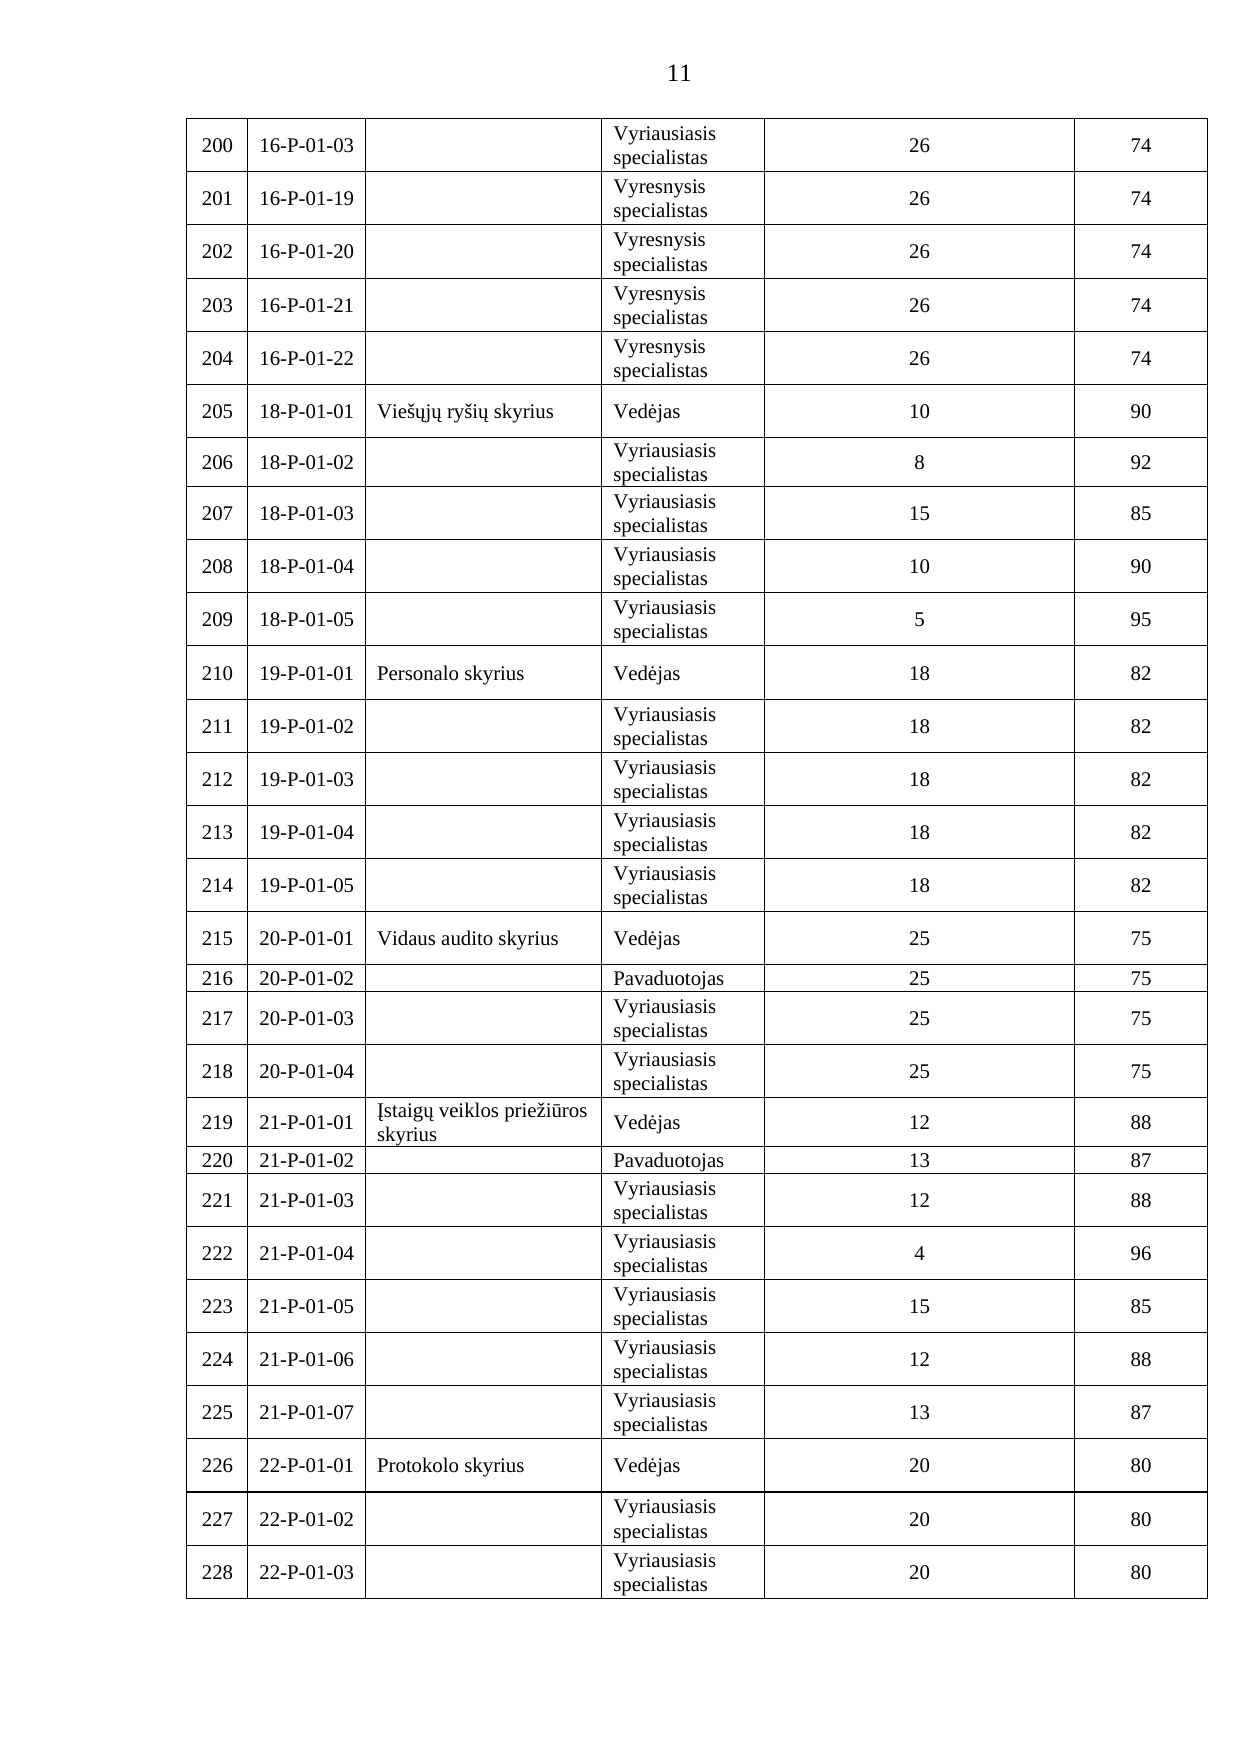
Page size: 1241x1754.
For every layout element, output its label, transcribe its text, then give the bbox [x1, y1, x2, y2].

table_cell Vedėjas [602, 912, 764, 964]
table_cell [366, 1333, 601, 1385]
table_cell 213 [187, 806, 247, 858]
table_cell 10 [765, 385, 1074, 437]
table_cell Vyriausiasis specialistas [602, 1333, 764, 1385]
table_cell 18-P-01-05 [248, 593, 365, 645]
table_cell 18-P-01-03 [248, 487, 365, 539]
table_cell 217 [187, 992, 247, 1044]
table_cell 218 [187, 1045, 247, 1097]
table_cell [366, 593, 601, 645]
table_cell 224 [187, 1333, 247, 1385]
table_cell [366, 700, 601, 752]
table_cell [366, 1045, 601, 1097]
table_cell 80 [1075, 1546, 1207, 1598]
table_cell 20-P-01-01 [248, 912, 365, 964]
table_cell 4 [765, 1227, 1074, 1279]
table_cell 75 [1075, 912, 1207, 964]
table_cell 20-P-01-02 [248, 965, 365, 991]
table_cell Vyriausiasis specialistas [602, 1386, 764, 1438]
table_cell 87 [1075, 1386, 1207, 1438]
table_cell 210 [187, 646, 247, 698]
table_cell Vyriausiasis specialistas [602, 1546, 764, 1598]
table_cell 18-P-01-01 [248, 385, 365, 437]
table_cell 226 [187, 1439, 247, 1491]
table_cell 20 [765, 1439, 1074, 1491]
table_cell 201 [187, 172, 247, 224]
table_cell 26 [765, 225, 1074, 277]
table_cell 220 [187, 1147, 247, 1173]
table_cell 87 [1075, 1147, 1207, 1173]
table_cell [366, 438, 601, 486]
table_cell 12 [765, 1333, 1074, 1385]
table_cell 205 [187, 385, 247, 437]
table_cell 211 [187, 700, 247, 752]
table_cell Vyriausiasis specialistas [602, 806, 764, 858]
table_cell Vyresnysis specialistas [602, 332, 764, 384]
table_cell Vyriausiasis specialistas [602, 487, 764, 539]
table_cell 26 [765, 332, 1074, 384]
table_cell 80 [1075, 1493, 1207, 1544]
table_cell 208 [187, 540, 247, 592]
table_cell 12 [765, 1098, 1074, 1146]
table_cell [366, 753, 601, 805]
table_cell 95 [1075, 593, 1207, 645]
table_cell 16-P-01-20 [248, 225, 365, 277]
table_cell 10 [765, 540, 1074, 592]
table_cell 85 [1075, 1280, 1207, 1332]
table_cell 202 [187, 225, 247, 277]
table_cell 16-P-01-03 [248, 119, 365, 171]
table_cell 21-P-01-05 [248, 1280, 365, 1332]
table_cell 204 [187, 332, 247, 384]
table_cell [366, 859, 601, 911]
table_cell 227 [187, 1493, 247, 1544]
table_cell 19-P-01-05 [248, 859, 365, 911]
table_cell 88 [1075, 1098, 1207, 1146]
table_cell Vyriausiasis specialistas [602, 1227, 764, 1279]
table_cell 74 [1075, 332, 1207, 384]
table_cell Viešųjų ryšių skyrius [366, 385, 601, 437]
table_cell 80 [1075, 1439, 1207, 1491]
table_cell 75 [1075, 965, 1207, 991]
table_cell Vyriausiasis specialistas [602, 438, 764, 486]
table_cell 82 [1075, 753, 1207, 805]
table_cell Vyriausiasis specialistas [602, 119, 764, 171]
table_cell Vyriausiasis specialistas [602, 992, 764, 1044]
table_cell Vedėjas [602, 646, 764, 698]
table_cell 26 [765, 279, 1074, 331]
table_cell 20 [765, 1493, 1074, 1544]
table_cell 221 [187, 1174, 247, 1226]
table_cell 214 [187, 859, 247, 911]
table_cell 19-P-01-03 [248, 753, 365, 805]
table_cell 22-P-01-01 [248, 1439, 365, 1491]
table_cell [366, 1280, 601, 1332]
table_cell [366, 487, 601, 539]
table_cell 216 [187, 965, 247, 991]
table_cell 15 [765, 487, 1074, 539]
table_cell Vedėjas [602, 385, 764, 437]
table_cell 18 [765, 859, 1074, 911]
table_cell 5 [765, 593, 1074, 645]
table_cell 219 [187, 1098, 247, 1146]
table_cell [366, 992, 601, 1044]
table_cell [366, 540, 601, 592]
table_cell 82 [1075, 859, 1207, 911]
table_cell [366, 1147, 601, 1173]
table_cell 209 [187, 593, 247, 645]
table_cell 12 [765, 1174, 1074, 1226]
table_cell [366, 225, 601, 277]
table_cell 26 [765, 119, 1074, 171]
table_cell [366, 1227, 601, 1279]
table_cell 25 [765, 1045, 1074, 1097]
table_cell 15 [765, 1280, 1074, 1332]
table_cell [366, 1493, 601, 1544]
table_cell 16-P-01-22 [248, 332, 365, 384]
table_cell 8 [765, 438, 1074, 486]
table_cell 74 [1075, 119, 1207, 171]
table_cell Vedėjas [602, 1439, 764, 1491]
table_cell 25 [765, 992, 1074, 1044]
table_cell 90 [1075, 385, 1207, 437]
table_cell 21-P-01-04 [248, 1227, 365, 1279]
table_cell 20 [765, 1546, 1074, 1598]
table_cell Vyresnysis specialistas [602, 225, 764, 277]
table_cell 82 [1075, 646, 1207, 698]
table_cell 25 [765, 965, 1074, 991]
table_cell [366, 119, 601, 171]
table_cell 225 [187, 1386, 247, 1438]
table_cell 75 [1075, 992, 1207, 1044]
table_cell 21-P-01-01 [248, 1098, 365, 1146]
table_cell [366, 172, 601, 224]
table_cell 19-P-01-04 [248, 806, 365, 858]
table_cell Vyriausiasis specialistas [602, 540, 764, 592]
table_cell 21-P-01-07 [248, 1386, 365, 1438]
table_cell Vyriausiasis specialistas [602, 859, 764, 911]
table_cell 16-P-01-21 [248, 279, 365, 331]
table_cell 20-P-01-04 [248, 1045, 365, 1097]
table_cell 96 [1075, 1227, 1207, 1279]
table_cell 18 [765, 753, 1074, 805]
table_cell [366, 279, 601, 331]
table_cell 92 [1075, 438, 1207, 486]
table_cell Vedėjas [602, 1098, 764, 1146]
table_cell 18-P-01-04 [248, 540, 365, 592]
table_cell 206 [187, 438, 247, 486]
table_cell [366, 965, 601, 991]
table_cell 19-P-01-02 [248, 700, 365, 752]
table_cell 200 [187, 119, 247, 171]
table_cell Vyriausiasis specialistas [602, 1174, 764, 1226]
table_cell 222 [187, 1227, 247, 1279]
table_cell 82 [1075, 700, 1207, 752]
table_cell Vyriausiasis specialistas [602, 1045, 764, 1097]
table_cell Vyriausiasis specialistas [602, 753, 764, 805]
table_cell 21-P-01-06 [248, 1333, 365, 1385]
table_cell 212 [187, 753, 247, 805]
table_cell [366, 1174, 601, 1226]
table_cell 74 [1075, 172, 1207, 224]
table_cell Pavaduotojas [602, 1147, 764, 1173]
table_cell 215 [187, 912, 247, 964]
table_cell 18 [765, 700, 1074, 752]
table_cell 16-P-01-19 [248, 172, 365, 224]
table_cell [366, 1546, 601, 1598]
table_cell 21-P-01-03 [248, 1174, 365, 1226]
table_cell Vyriausiasis specialistas [602, 1493, 764, 1544]
table_cell 18-P-01-02 [248, 438, 365, 486]
table_cell 207 [187, 487, 247, 539]
table_cell 223 [187, 1280, 247, 1332]
table_cell 75 [1075, 1045, 1207, 1097]
table_cell Pavaduotojas [602, 965, 764, 991]
table_cell 74 [1075, 225, 1207, 277]
table_cell Vyresnysis specialistas [602, 172, 764, 224]
table_cell 85 [1075, 487, 1207, 539]
table_cell Vidaus audito skyrius [366, 912, 601, 964]
table_cell [366, 1386, 601, 1438]
table_cell 22-P-01-03 [248, 1546, 365, 1598]
table_cell Personalo skyrius [366, 646, 601, 698]
table_cell 18 [765, 806, 1074, 858]
table_cell Vyriausiasis specialistas [602, 1280, 764, 1332]
table_cell 203 [187, 279, 247, 331]
table_cell 90 [1075, 540, 1207, 592]
table_cell 13 [765, 1147, 1074, 1173]
table_cell 88 [1075, 1333, 1207, 1385]
table_cell 25 [765, 912, 1074, 964]
table_cell Įstaigų veiklos priežiūros skyrius [366, 1098, 601, 1146]
table_cell 26 [765, 172, 1074, 224]
table_cell 88 [1075, 1174, 1207, 1226]
table_cell 18 [765, 646, 1074, 698]
table_cell 13 [765, 1386, 1074, 1438]
table_cell 82 [1075, 806, 1207, 858]
table_cell 74 [1075, 279, 1207, 331]
table_cell 20-P-01-03 [248, 992, 365, 1044]
table_cell 22-P-01-02 [248, 1493, 365, 1544]
table_cell Vyriausiasis specialistas [602, 700, 764, 752]
table_cell [366, 332, 601, 384]
table_cell Vyriausiasis specialistas [602, 593, 764, 645]
table_cell 228 [187, 1546, 247, 1598]
table_cell Protokolo skyrius [366, 1439, 601, 1491]
table_cell 19-P-01-01 [248, 646, 365, 698]
table_cell [366, 806, 601, 858]
table_cell Vyresnysis specialistas [602, 279, 764, 331]
table_cell 21-P-01-02 [248, 1147, 365, 1173]
